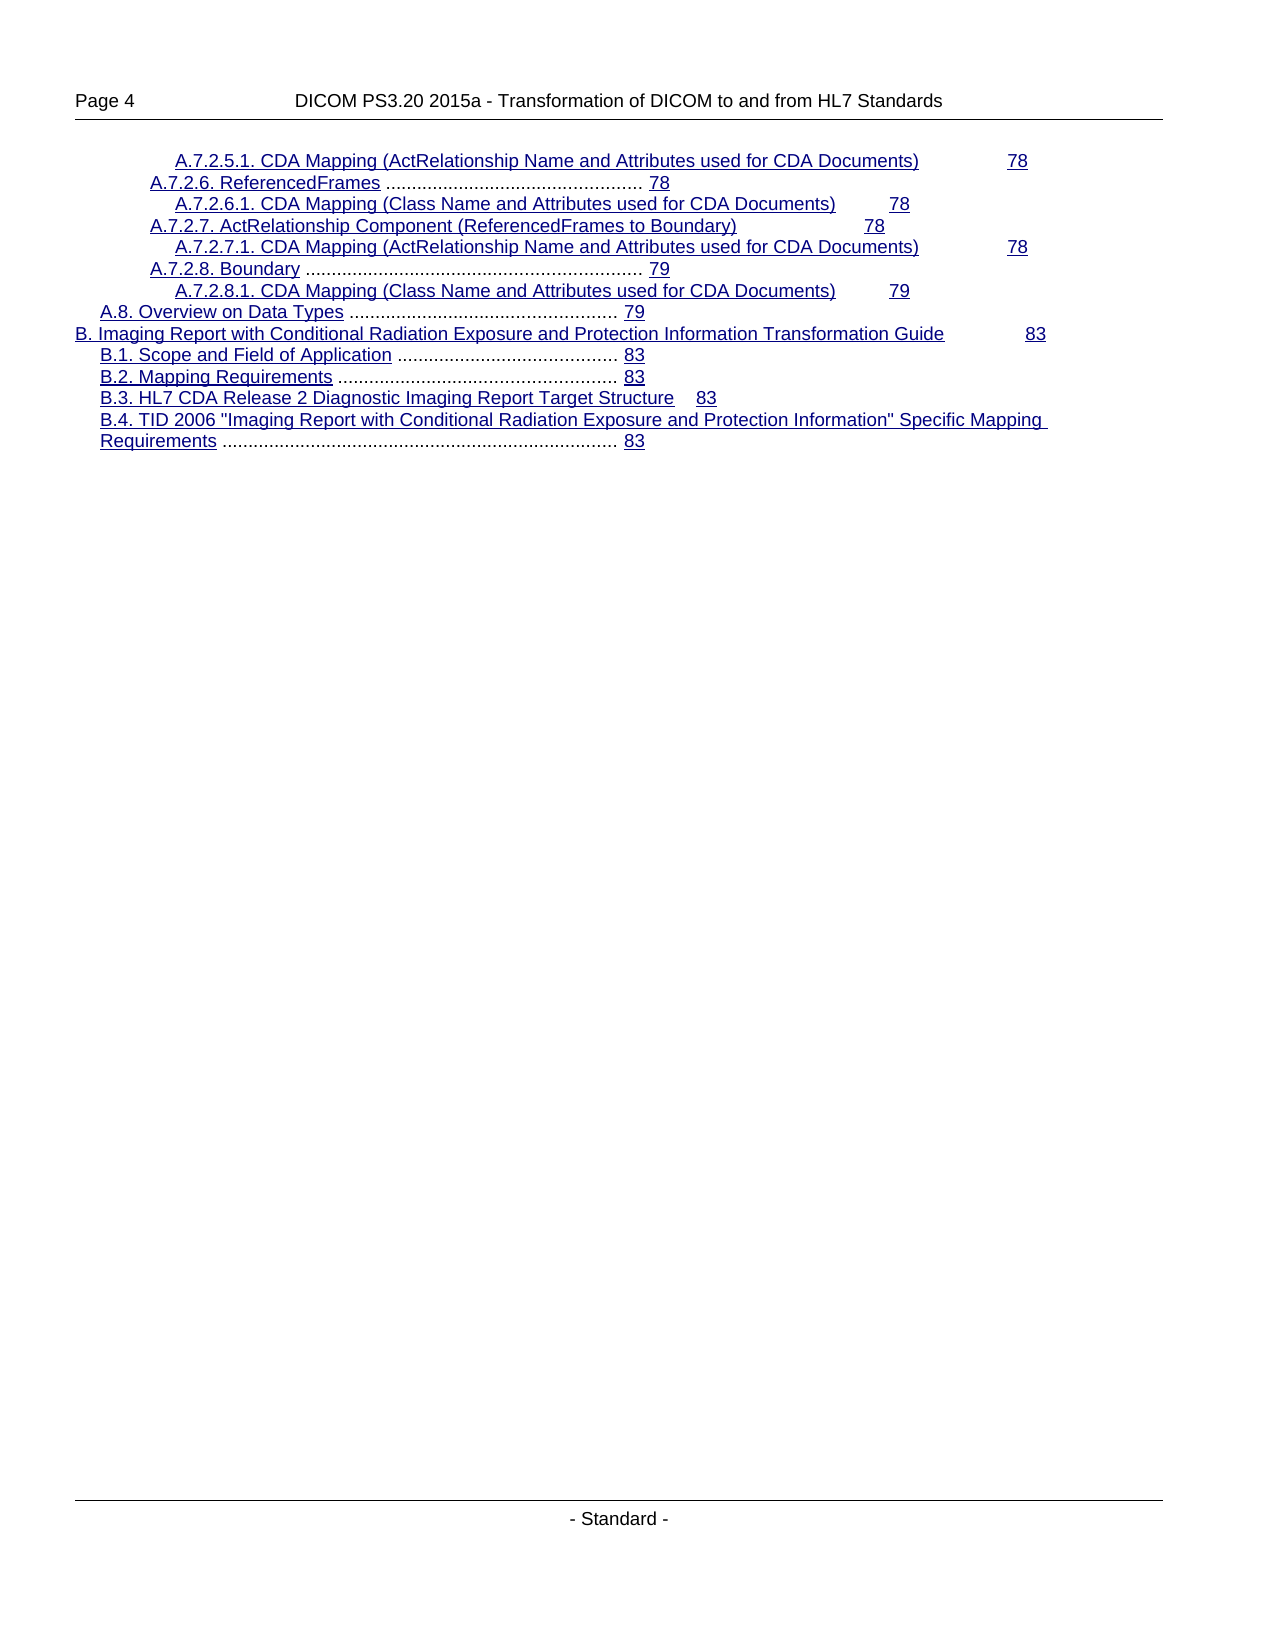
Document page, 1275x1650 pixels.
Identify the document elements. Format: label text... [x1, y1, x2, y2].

text B.4. TID 2006 "Imaging Report with Conditional Radiation Exposure and Protection Information" Specific Mapping Requirements 0 [100, 409, 1137, 452]
text A.7.2.6. ReferencedFrames 0 [150, 172, 1137, 193]
text B.2. Mapping Requirements 0 [100, 366, 1137, 387]
text A.8. Overview on Data Types 0 [100, 301, 1137, 322]
text A.7.2.7. ActRelationship Component (ReferencedFrames to Boundary) 0 [150, 215, 1137, 236]
text B.3. HL7 CDA Release 2 Diagnostic Imaging Report Target Structure 0 [100, 387, 1137, 409]
text A.7.2.5.1. CDA Mapping (ActRelationship Name and Attributes used for CDA Documents) 0 [175, 150, 1137, 172]
text A.7.2.8. Boundary 0 [150, 258, 1137, 279]
text B.1. Scope and Field of Application 0 [100, 344, 1137, 366]
text A.7.2.7.1. CDA Mapping (ActRelationship Name and Attributes used for CDA Documents) 0 [175, 236, 1137, 258]
text A.7.2.8.1. CDA Mapping (Class Name and Attributes used for CDA Documents) 0 [175, 279, 1137, 301]
text B. Imaging Report with Conditional Radiation Exposure and Protection Information Transformation Guide 0 [75, 322, 1137, 344]
text A.7.2.6.1. CDA Mapping (Class Name and Attributes used for CDA Documents) 0 [175, 193, 1137, 215]
